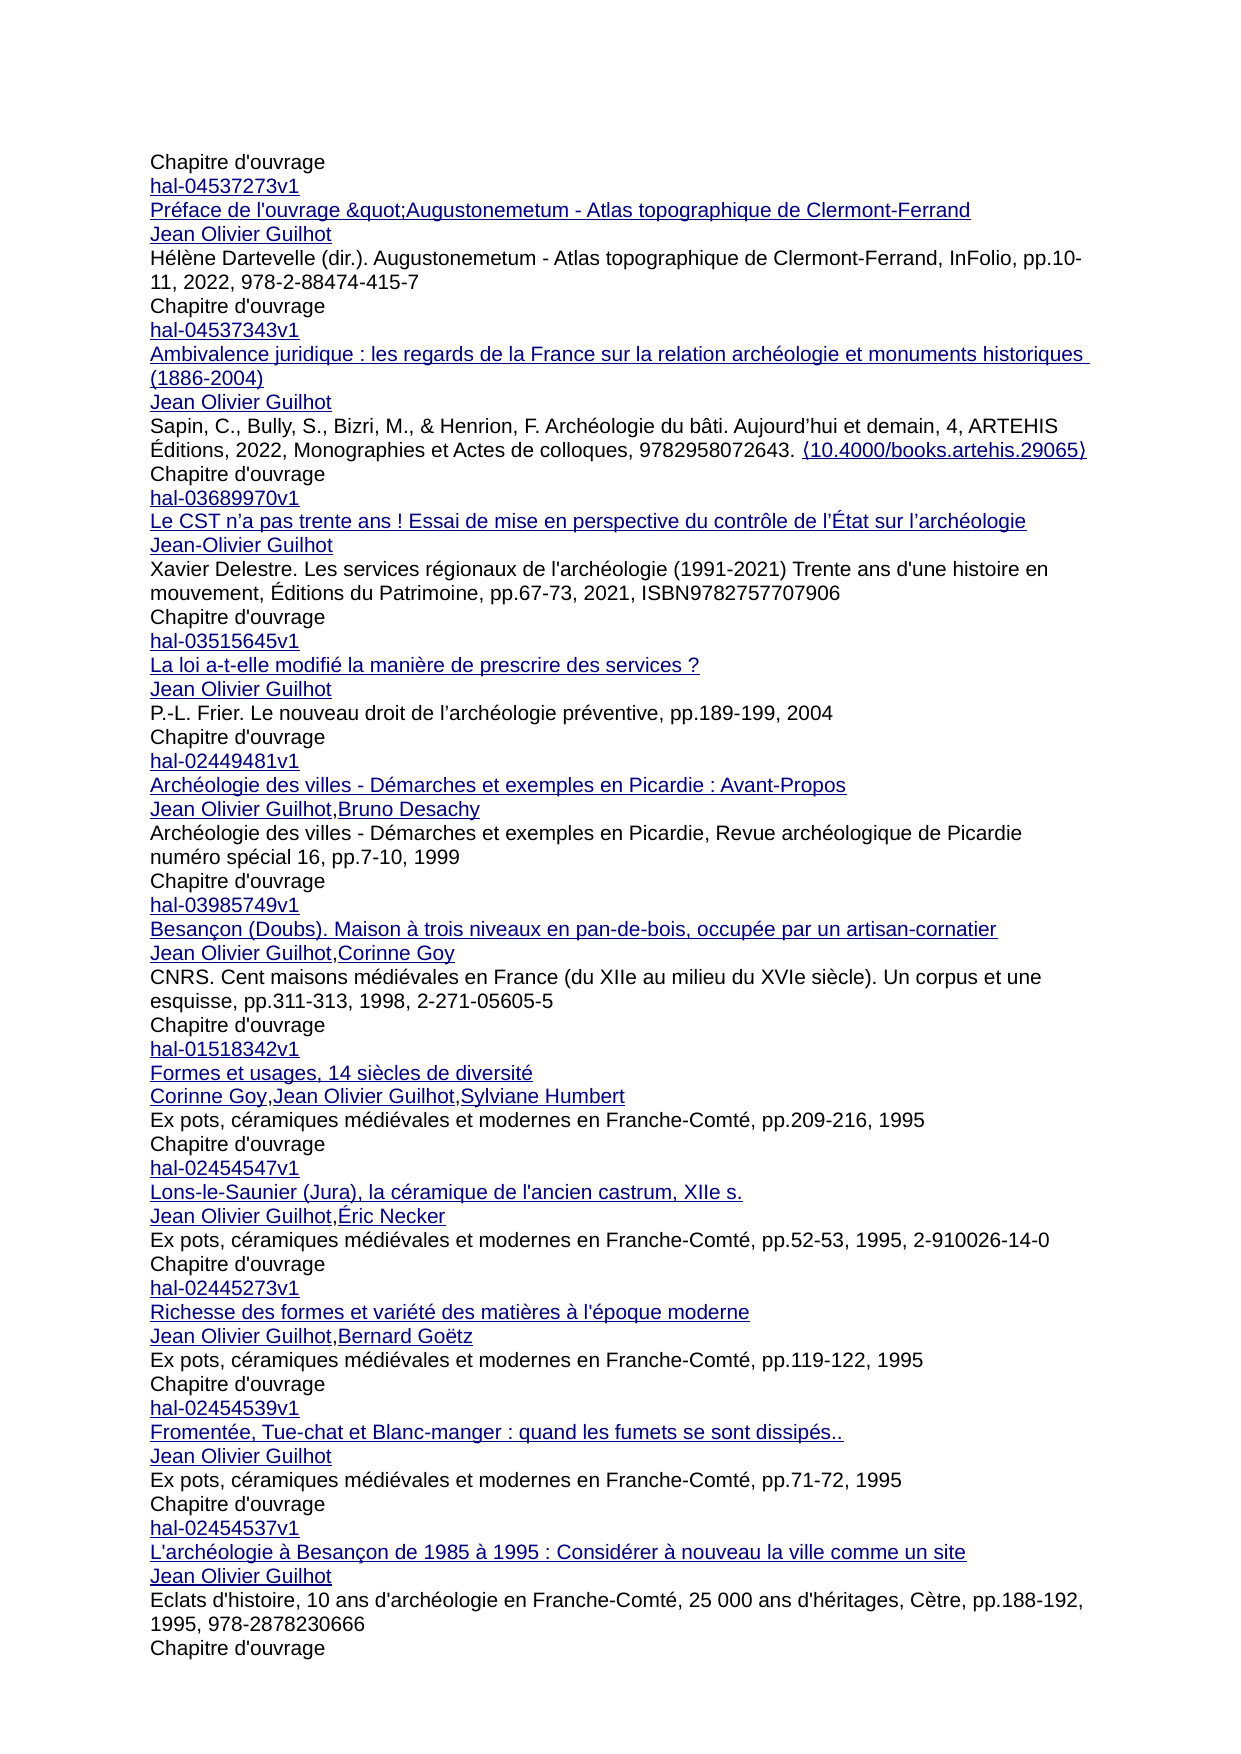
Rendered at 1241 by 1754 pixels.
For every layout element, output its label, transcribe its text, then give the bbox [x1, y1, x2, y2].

table_cell Richesse des formes et variété des matières à l'époque moderne Jean Olivier Guilhot,Bernard Goëtz Ex pots, céramiques médiévales et modernes en Franche-Comté, pp.119-122, 1995 Chapitre d'ouvrage hal-02454539v1 [150, 1300, 1090, 1420]
table_cell La loi a-t-elle modifié la manière de prescrire des services ? Jean Olivier Guilhot P.-L. Frier. Le nouveau droit de l’archéologie préventive, pp.189-199, 2004 Chapitre d'ouvrage hal-02449481v1 [150, 653, 1090, 773]
table_cell Préface de l'ouvrage &quot;Augustonemetum - Atlas topographique de Clermont-Ferrand Jean Olivier Guilhot Hélène Dartevelle (dir.). Augustonemetum - Atlas topographique de Clermont-Ferrand, InFolio, pp.10-11, 2022, 978-2-88474-415-7 Chapitre d'ouvrage hal-04537343v1 [150, 198, 1090, 342]
table_cell Archéologie des villes - Démarches et exemples en Picardie : Avant-Propos Jean Olivier Guilhot,Bruno Desachy Archéologie des villes - Démarches et exemples en Picardie, Revue archéologique de Picardie numéro spécial 16, pp.7-10, 1999 Chapitre d'ouvrage hal-03985749v1 [150, 773, 1090, 917]
table_cell L'archéologie à Besançon de 1985 à 1995 : Considérer à nouveau la ville comme un site Jean Olivier Guilhot Eclats d'histoire, 10 ans d'archéologie en Franche-Comté, 25 000 ans d'héritages, Cètre, pp.188-192, 1995, 978-2878230666 Chapitre d'ouvrage [150, 1540, 1090, 1659]
table_cell Ambivalence juridique : les regards de la France sur la relation archéologie et monuments historiques [150, 342, 1090, 363]
table_cell Chapitre d'ouvrage hal-04537273v1 [150, 150, 1090, 198]
table_cell (1886-2004) Jean Olivier Guilhot Sapin, C., Bully, S., Bizri, M., & Henrion, F. Archéologie du bâti. Aujourd’hui et demain, 4, ARTEHIS Éditions, 2022, Monographies et Actes de colloques, 9782958072643. ⟨10.4000/books.artehis.29065⟩ Chapitre d'ouvrage hal-03689970v1 [150, 364, 1090, 509]
table_cell Le CST n’a pas trente ans ! Essai de mise en perspective du contrôle de l’État sur l’archéologie Jean-Olivier Guilhot Xavier Delestre. Les services régionaux de l'archéologie (1991-2021) Trente ans d'une histoire en mouvement, Éditions du Patrimoine, pp.67-73, 2021, ISBN9782757707906 Chapitre d'ouvrage hal-03515645v1 [150, 509, 1090, 653]
table_cell Lons-le-Saunier (Jura), la céramique de l'ancien castrum, XIIe s. Jean Olivier Guilhot,Éric Necker Ex pots, céramiques médiévales et modernes en Franche-Comté, pp.52-53, 1995, 2-910026-14-0 Chapitre d'ouvrage hal-02445273v1 [150, 1180, 1090, 1300]
table_cell Fromentée, Tue-chat et Blanc-manger : quand les fumets se sont dissipés.. Jean Olivier Guilhot Ex pots, céramiques médiévales et modernes en Franche-Comté, pp.71-72, 1995 Chapitre d'ouvrage hal-02454537v1 [150, 1420, 1090, 1539]
table_cell Formes et usages, 14 siècles de diversité Corinne Goy,Jean Olivier Guilhot,Sylviane Humbert Ex pots, céramiques médiévales et modernes en Franche-Comté, pp.209-216, 1995 Chapitre d'ouvrage hal-02454547v1 [150, 1060, 1090, 1180]
table_cell Besançon (Doubs). Maison à trois niveaux en pan-de-bois, occupée par un artisan-cornatier Jean Olivier Guilhot,Corinne Goy CNRS. Cent maisons médiévales en France (du XIIe au milieu du XVIe siècle). Un corpus et une esquisse, pp.311-313, 1998, 2-271-05605-5 Chapitre d'ouvrage hal-01518342v1 [150, 917, 1090, 1060]
